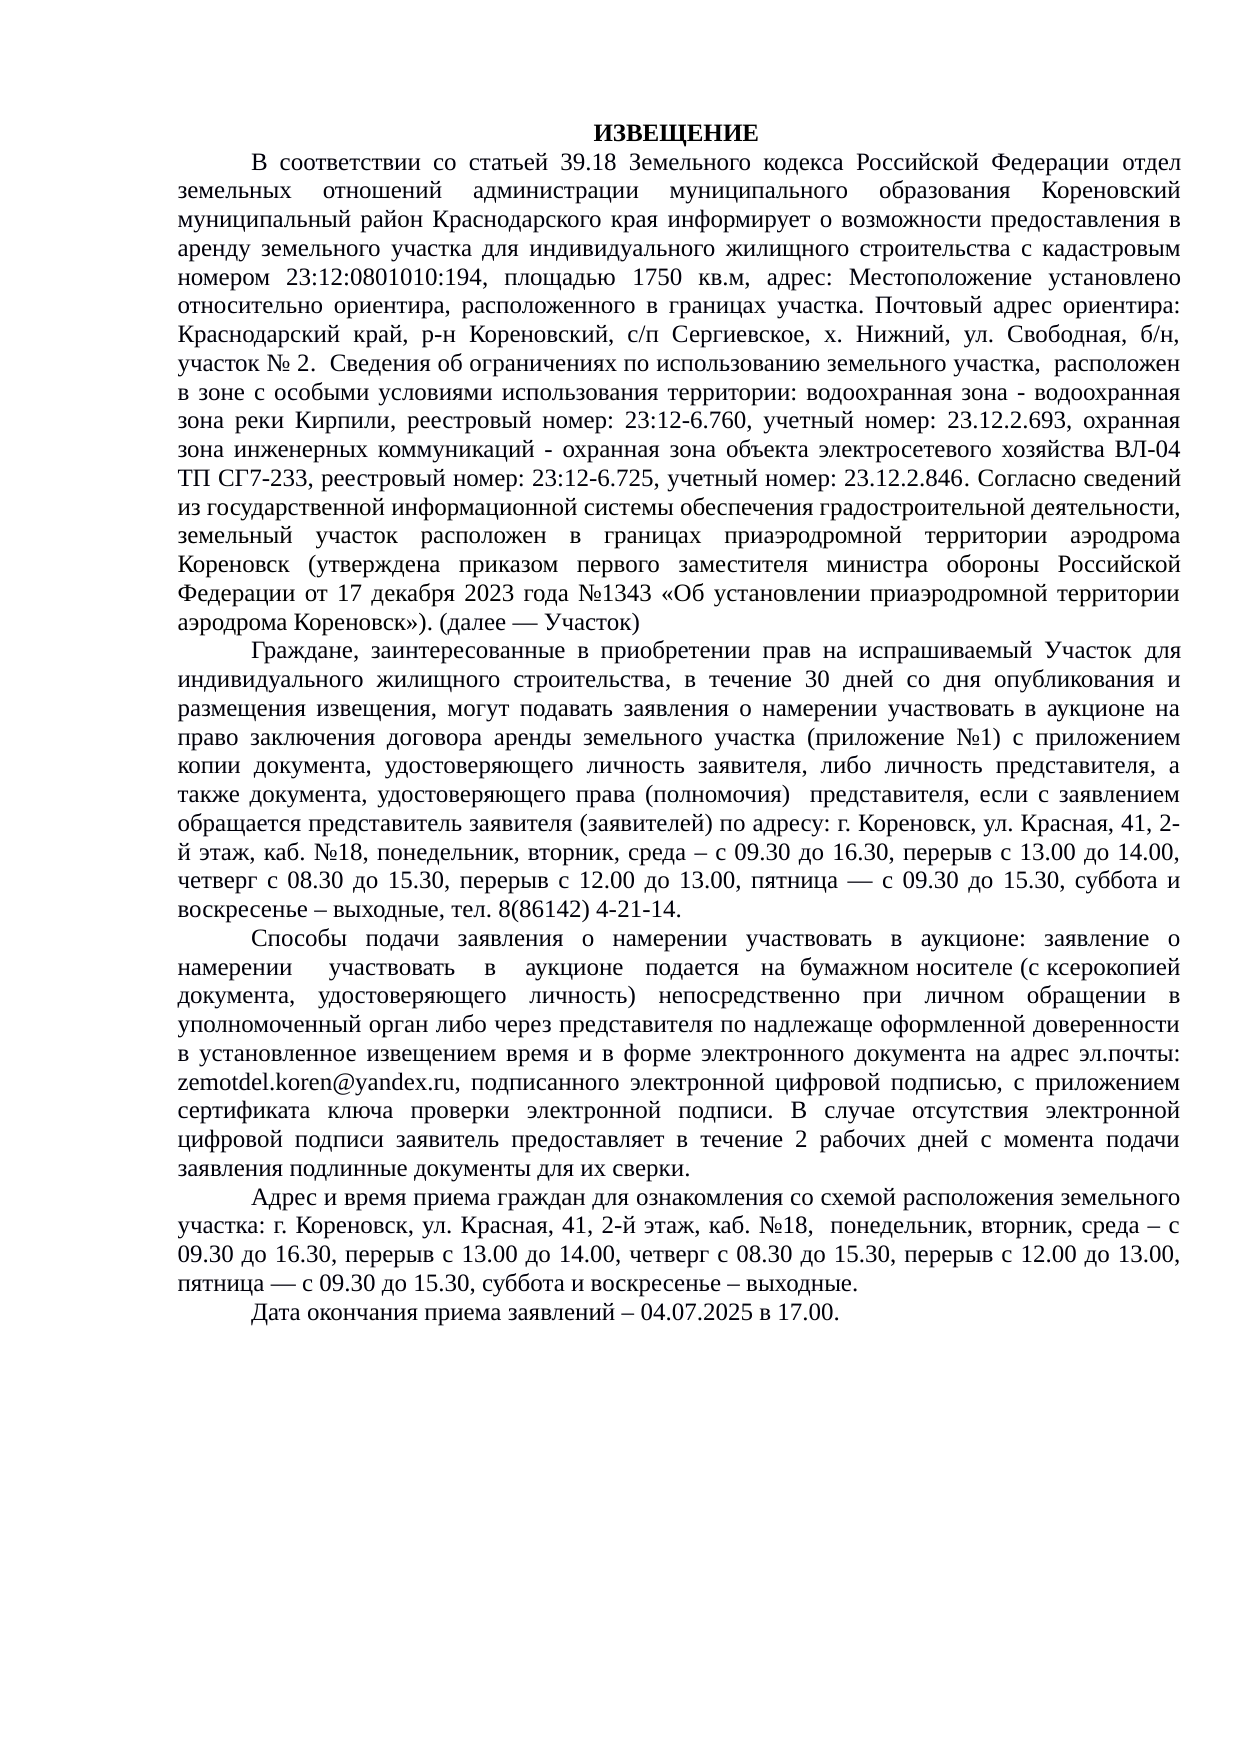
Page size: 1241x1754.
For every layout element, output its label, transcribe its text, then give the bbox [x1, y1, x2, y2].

text В соответствии со статьей 39.18 Земельного кодекса Российской Федерации отдел земельных отношений администрации муниципального образования Кореновский муниципальный район Краснодарского края информирует о возможности предоставления в аренду земельного участка для индивидуального жилищного строительства с кадастровым номером 23:12:0801010:194, площадью 1750 кв.м, адрес: Местоположение установлено относительно ориентира, расположенного в границах участка. Почтовый адрес ориентира: Краснодарский край, р-н Кореновский, с/п Сергиевское, х. Нижний, ул. Свободная, б/н, участок № 2. Сведения об ограничениях по использованию земельного участка, расположен в зоне с особыми условиями использования территории: водоохранная зона - водоохранная зона реки Кирпили, реестровый номер: 23:12-6.760, учетный номер: 23.12.2.693, охранная зона инженерных коммуникаций - охранная зона объекта электросетевого хозяйства ВЛ-04 ТП СГ7-233, реестровый номер: 23:12-6.725, учетный номер: 23.12.2.846. Согласно сведений из государственной информационной системы обеспечения градостроительной деятельности, земельный участок расположен в границах приаэродромной территории аэродрома Кореновск (утверждена приказом первого заместителя министра обороны Российской Федерации от 17 декабря 2023 года №1343 «Об установлении приаэродромной территории аэродрома Кореновск»). (далее — Участок) [177, 147, 1181, 636]
text Дата окончания приема заявлений – 04.07.2025 в 17.00. [177, 1297, 1181, 1326]
text Граждане, заинтересованные в приобретении прав на испрашиваемый Участок для индивидуального жилищного строительства, в течение 30 дней со дня опубликования и размещения извещения, могут подавать заявления о намерении участвовать в аукционе на право заключения договора аренды земельного участка (приложение №1) с приложением копии документа, удостоверяющего личность заявителя, либо личность представителя, а также документа, удостоверяющего права (полномочия) представителя, если с заявлением обращается представитель заявителя (заявителей) по адресу: г. Кореновск, ул. Красная, 41, 2-й этаж, каб. №18, понедельник, вторник, среда – с 09.30 до 16.30, перерыв с 13.00 до 14.00, четверг с 08.30 до 15.30, перерыв с 12.00 до 13.00, пятница — с 09.30 до 15.30, суббота и воскресенье – выходные, тел. 8(86142) 4-21-14. [177, 636, 1181, 923]
text Способы подачи заявления о намерении участвовать в аукционе: заявление о намерении участвовать в аукционе подается на бумажном носителе (с ксерокопией документа, удостоверяющего личность) непосредственно при личном обращении в уполномоченный орган либо через представителя по надлежаще оформленной доверенности в установленное извещением время и в форме электронного документа на адрес эл.почты: zemotdel.koren@yandex.ru, подписанного электронной цифровой подписью, с приложением сертификата ключа проверки электронной подписи. В случае отсутствия электронной цифровой подписи заявитель предоставляет в течение 2 рабочих дней с момента подачи заявления подлинные документы для их сверки. [177, 923, 1181, 1182]
text Адрес и время приема граждан для ознакомления со схемой расположения земельного участка: г. Кореновск, ул. Красная, 41, 2-й этаж, каб. №18, понедельник, вторник, среда – с 09.30 до 16.30, перерыв с 13.00 до 14.00, четверг с 08.30 до 15.30, перерыв с 12.00 до 13.00, пятница — с 09.30 до 15.30, суббота и воскресенье – выходные. [177, 1182, 1181, 1297]
text ИЗВЕЩЕНИЕ [177, 118, 1181, 147]
